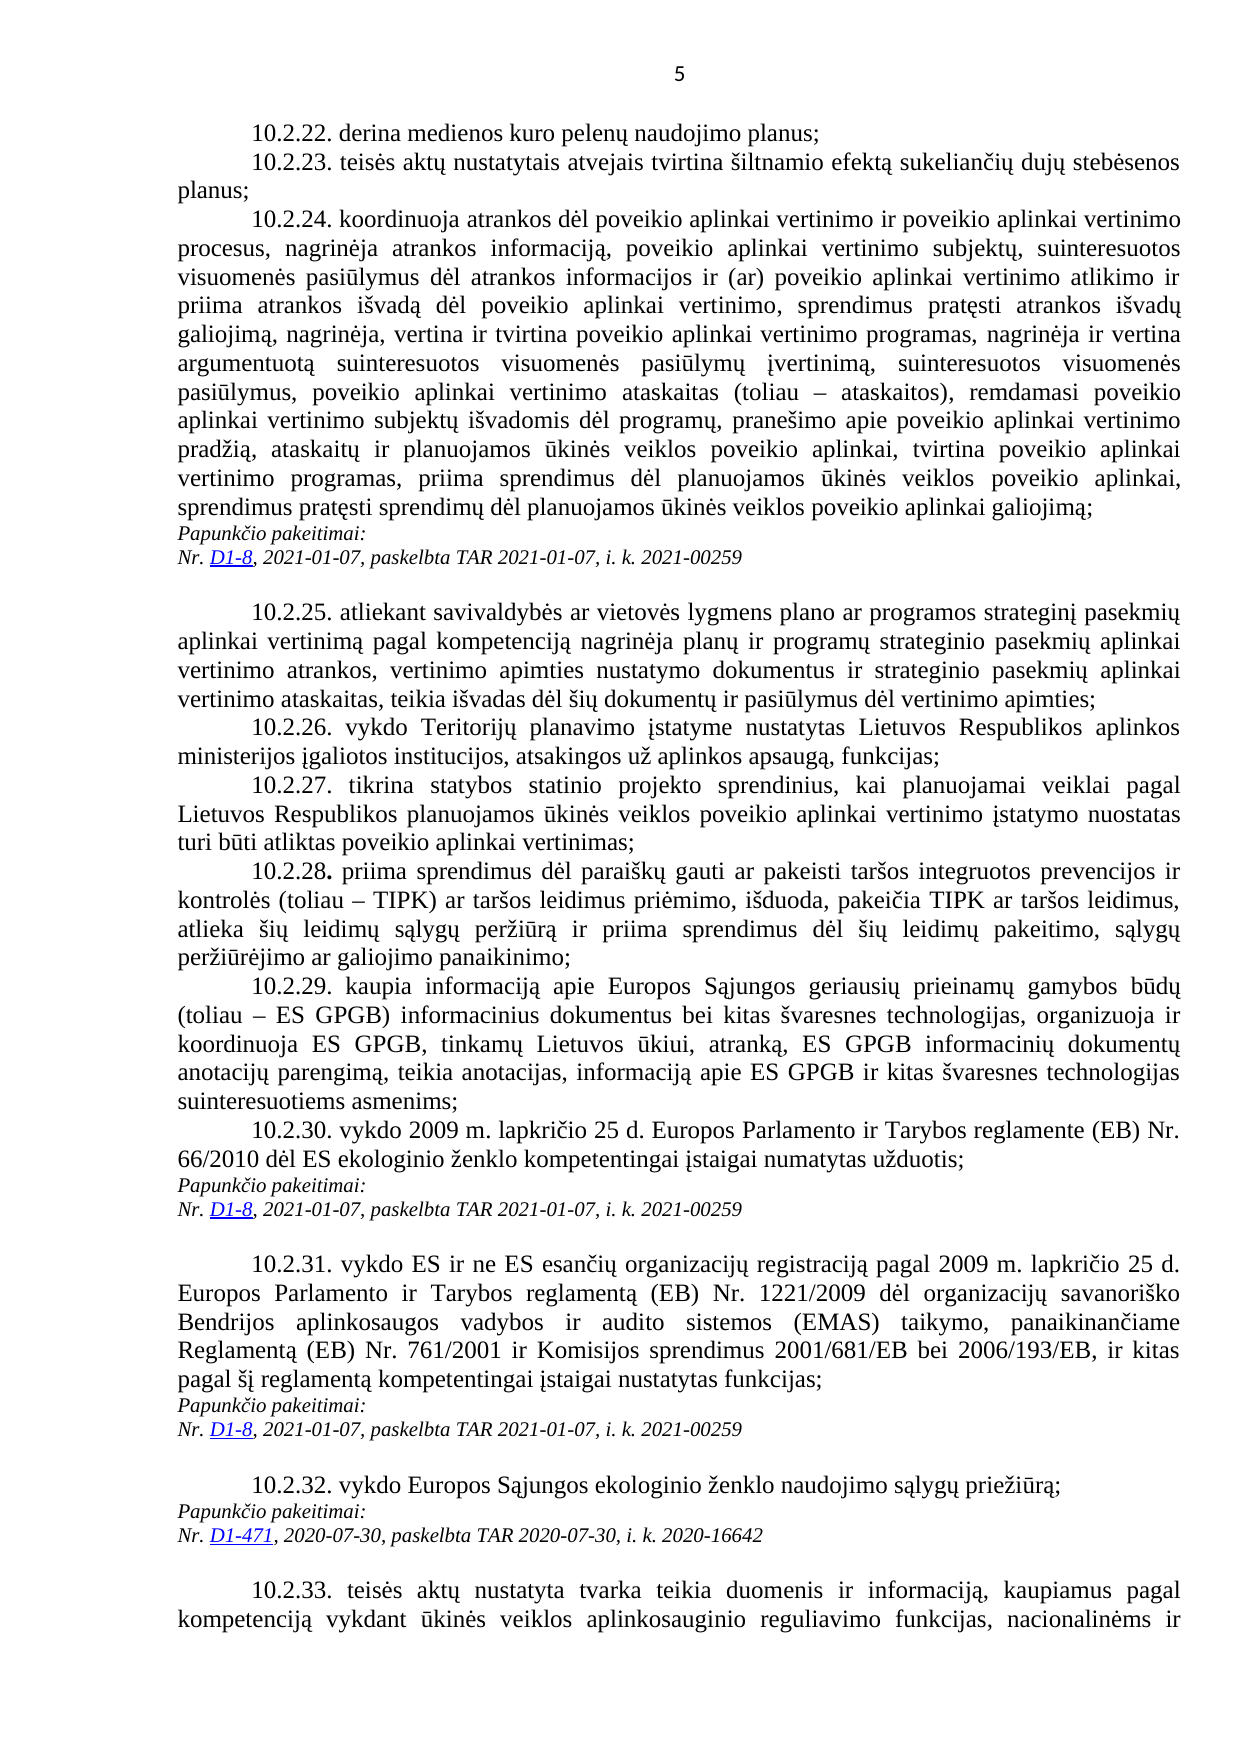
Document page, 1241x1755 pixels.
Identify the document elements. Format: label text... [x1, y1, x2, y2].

text 10.2.29. kaupia informaciją apie Europos Sąjungos geriausių prieinamų gamybos būdų (toliau – ES GPGB) informacinius dokumentus bei kitas švaresnes technologijas, organizuoja ir koordinuoja ES GPGB, tinkamų Lietuvos ūkiui, atranką, ES GPGB informacinių dokumentų anotacijų parengimą, teikia anotacijas, informaciją apie ES GPGB ir kitas švaresnes technologijas suinteresuotiems asmenims; [177, 971, 1181, 1115]
text Nr. D1-471, 2020-07-30, paskelbta TAR 2020-07-30, i. k. 2020-16642 [177, 1523, 1181, 1547]
text 10.2.26. vykdo Teritorijų planavimo įstatyme nustatytas Lietuvos Respublikos aplinkos ministerijos įgaliotos institucijos, atsakingos už aplinkos apsaugą, funkcijas; [177, 712, 1181, 770]
text 10.2.31. vykdo ES ir ne ES esančių organizacijų registraciją pagal 2009 m. lapkričio 25 d. Europos Parlamento ir Tarybos reglamentą (EB) Nr. 1221/2009 dėl organizacijų savanoriško Bendrijos aplinkosaugos vadybos ir audito sistemos (EMAS) taikymo, panaikinančiame Reglamentą (EB) Nr. 761/2001 ir Komisijos sprendimus 2001/681/EB bei 2006/193/EB, ir kitas pagal šį reglamentą kompetentingai įstaigai nustatytas funkcijas; [177, 1249, 1181, 1393]
text 10.2.30. vykdo 2009 m. lapkričio 25 d. Europos Parlamento ir Tarybos reglamente (EB) Nr. 66/2010 dėl ES ekologinio ženklo kompetentingai įstaigai numatytas užduotis; [177, 1115, 1181, 1172]
text Nr. D1-8, 2021-01-07, paskelbta TAR 2021-01-07, i. k. 2021-00259 [177, 1417, 1181, 1441]
text Papunkčio pakeitimai: [177, 1499, 1181, 1523]
text Nr. D1-8, 2021-01-07, paskelbta TAR 2021-01-07, i. k. 2021-00259 [177, 545, 1181, 569]
text Papunkčio pakeitimai: [177, 521, 1181, 545]
text Papunkčio pakeitimai: [177, 1393, 1181, 1417]
text 10.2.27. tikrina statybos statinio projekto sprendinius, kai planuojamai veiklai pagal Lietuvos Respublikos planuojamos ūkinės veiklos poveikio aplinkai vertinimo įstatymo nuostatas turi būti atliktas poveikio aplinkai vertinimas; [177, 770, 1181, 856]
text Papunkčio pakeitimai: [177, 1172, 1181, 1197]
text 10.2.33. teisės aktų nustatyta tvarka teikia duomenis ir informaciją, kaupiamus pagal kompetenciją vykdant ūkinės veiklos aplinkosauginio reguliavimo funkcijas, nacionalinėms ir [177, 1576, 1181, 1633]
text Nr. D1-8, 2021-01-07, paskelbta TAR 2021-01-07, i. k. 2021-00259 [177, 1197, 1181, 1221]
text 10.2.22. derina medienos kuro pelenų naudojimo planus; [177, 118, 1181, 147]
text 10.2.28. priima sprendimus dėl paraiškų gauti ar pakeisti taršos integruotos prevencijos ir kontrolės (toliau – TIPK) ar taršos leidimus priėmimo, išduoda, pakeičia TIPK ar taršos leidimus, atlieka šių leidimų sąlygų peržiūrą ir priima sprendimus dėl šių leidimų pakeitimo, sąlygų peržiūrėjimo ar galiojimo panaikinimo; [177, 856, 1181, 971]
text 10.2.32. vykdo Europos Sąjungos ekologinio ženklo naudojimo sąlygų priežiūrą; [177, 1470, 1181, 1499]
text 10.2.23. teisės aktų nustatytais atvejais tvirtina šiltnamio efektą sukeliančių dujų stebėsenos planus; [177, 147, 1181, 204]
text 10.2.25. atliekant savivaldybės ar vietovės lygmens plano ar programos strateginį pasekmių aplinkai vertinimą pagal kompetenciją nagrinėja planų ir programų strateginio pasekmių aplinkai vertinimo atrankos, vertinimo apimties nustatymo dokumentus ir strateginio pasekmių aplinkai vertinimo ataskaitas, teikia išvadas dėl šių dokumentų ir pasiūlymus dėl vertinimo apimties; [177, 597, 1181, 712]
text 10.2.24. koordinuoja atrankos dėl poveikio aplinkai vertinimo ir poveikio aplinkai vertinimo procesus, nagrinėja atrankos informaciją, poveikio aplinkai vertinimo subjektų, suinteresuotos visuomenės pasiūlymus dėl atrankos informacijos ir (ar) poveikio aplinkai vertinimo atlikimo ir priima atrankos išvadą dėl poveikio aplinkai vertinimo, sprendimus pratęsti atrankos išvadų galiojimą, nagrinėja, vertina ir tvirtina poveikio aplinkai vertinimo programas, nagrinėja ir vertina argumentuotą suinteresuotos visuomenės pasiūlymų įvertinimą, suinteresuotos visuomenės pasiūlymus, poveikio aplinkai vertinimo ataskaitas (toliau – ataskaitos), remdamasi poveikio aplinkai vertinimo subjektų išvadomis dėl programų, pranešimo apie poveikio aplinkai vertinimo pradžią, ataskaitų ir planuojamos ūkinės veiklos poveikio aplinkai, tvirtina poveikio aplinkai vertinimo programas, priima sprendimus dėl planuojamos ūkinės veiklos poveikio aplinkai, sprendimus pratęsti sprendimų dėl planuojamos ūkinės veiklos poveikio aplinkai galiojimą; [177, 204, 1181, 521]
